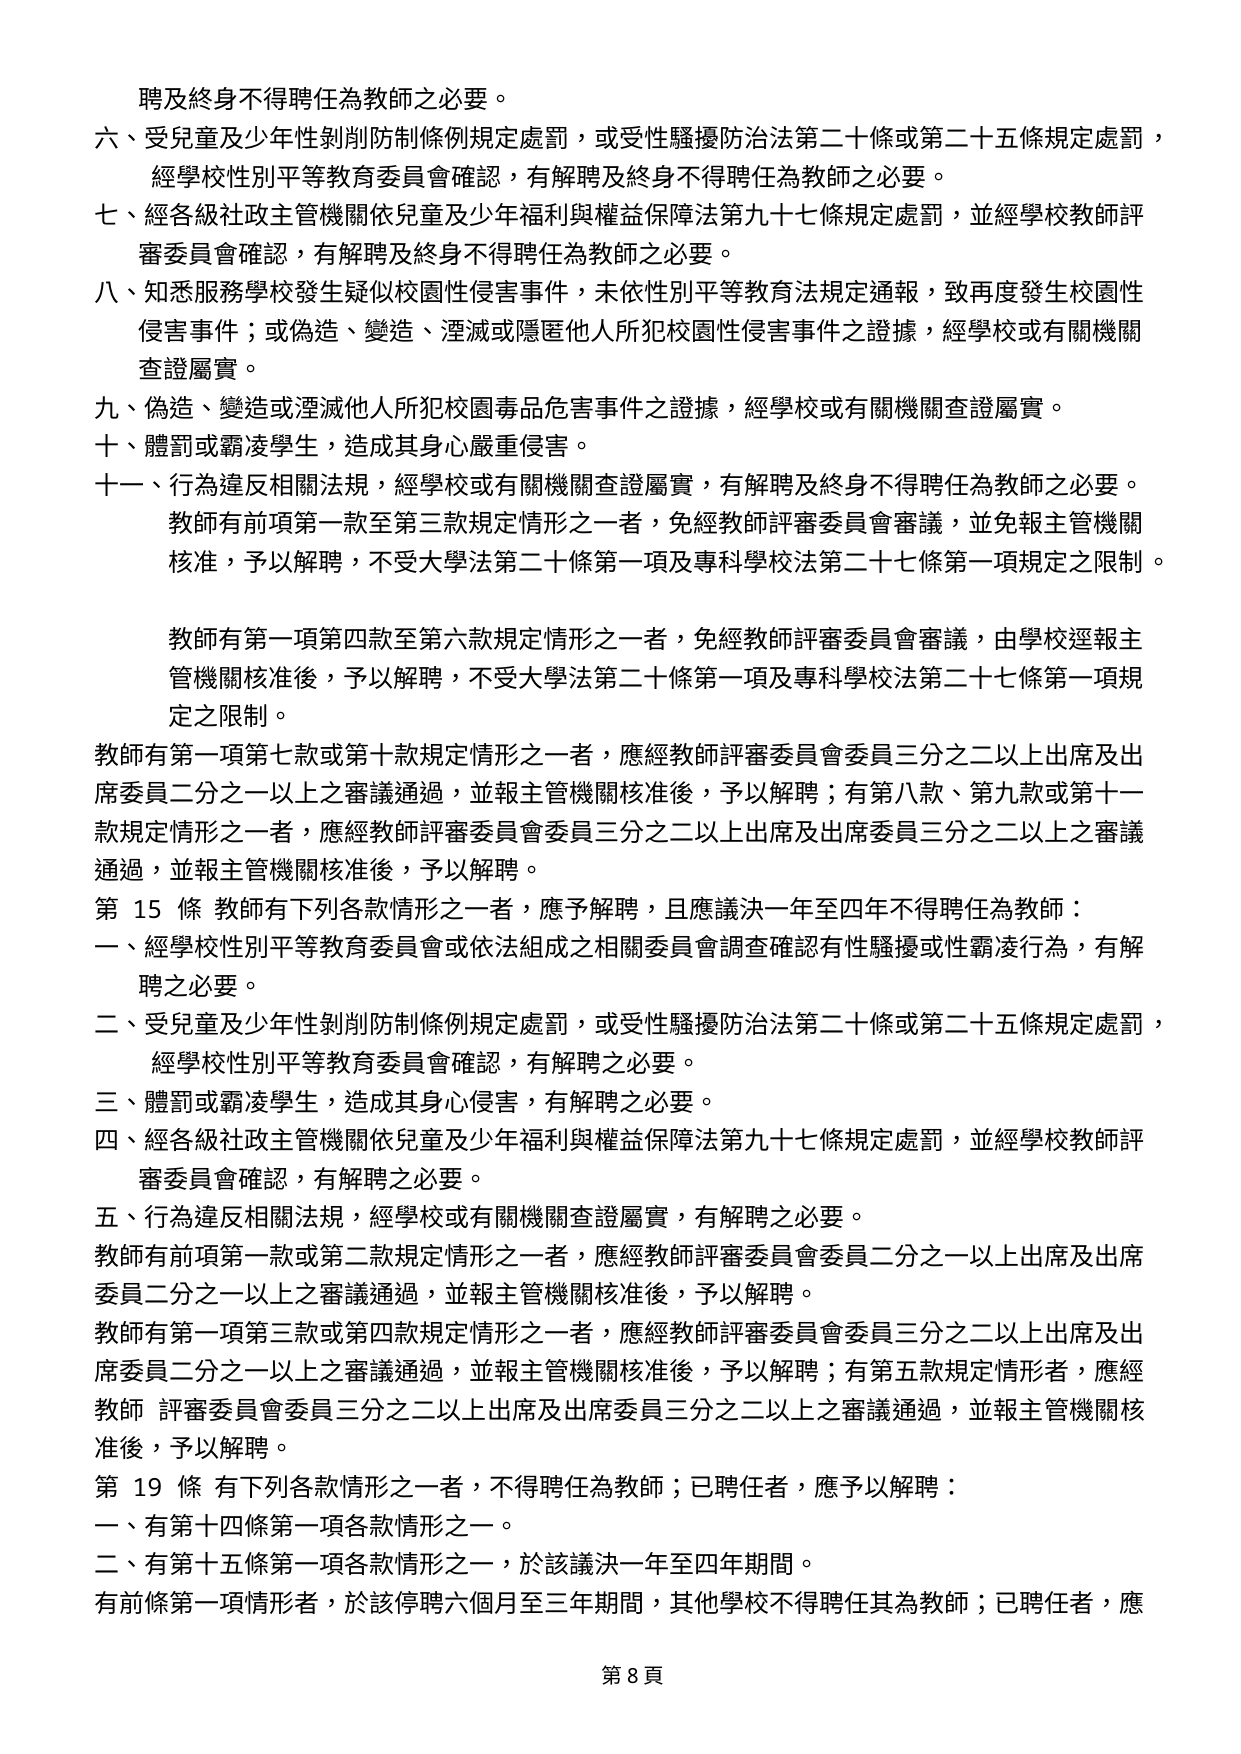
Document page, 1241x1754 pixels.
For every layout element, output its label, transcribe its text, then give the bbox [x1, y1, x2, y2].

text 六、受兒童及少年性剝削防制條例規定處罰，或受性騷擾防治法第二十條或第二十五條規定處罰， 經學校性別平等教育委員會確認，有解聘及終身不得聘任為教師之必要。 [94, 117, 1146, 194]
text 教師有前項第一款至第三款規定情形之一者，免經教師評審委員會審議，並免報主管機關核准，予以解聘，不受大學法第二十條第一項及專科學校法第二十七條第一項規定之限制。 [168, 502, 1146, 618]
text 四、經各級社政主管機關依兒童及少年福利與權益保障法第九十七條規定處罰，並經學校教師評審委員會確認，有解聘之必要。 [94, 1119, 1146, 1196]
text 七、經各級社政主管機關依兒童及少年福利與權益保障法第九十七條規定處罰，並經學校教師評審委員會確認，有解聘及終身不得聘任為教師之必要。 [94, 194, 1146, 271]
text 一、有第十四條第一項各款情形之一。 [94, 1504, 1146, 1543]
text 有前條第一項情形者，於該停聘六個月至三年期間，其他學校不得聘任其為教師；已聘任者，應 [94, 1581, 1146, 1620]
text 八、知悉服務學校發生疑似校園性侵害事件，未依性別平等教育法規定通報，致再度發生校園性侵害事件；或偽造、變造、湮滅或隱匿他人所犯校園性侵害事件之證據，經學校或有關機關查證屬實。 [94, 271, 1146, 386]
text 教師有第一項第三款或第四款規定情形之一者，應經教師評審委員會委員三分之二以上出席及出席委員二分之一以上之審議通過，並報主管機關核准後，予以解聘；有第五款規定情形者，應經教師 評審委員會委員三分之二以上出席及出席委員三分之二以上之審議通過，並報主管機關核准後，予以解聘。 [94, 1311, 1146, 1466]
text 十、體罰或霸凌學生，造成其身心嚴重侵害。 [94, 425, 1146, 463]
text 三、體罰或霸凌學生，造成其身心侵害，有解聘之必要。 [94, 1080, 1146, 1119]
text 教師有第一項第七款或第十款規定情形之一者，應經教師評審委員會委員三分之二以上出席及出席委員二分之一以上之審議通過，並報主管機關核准後，予以解聘；有第八款、第九款或第十一款規定情形之一者，應經教師評審委員會委員三分之二以上出席及出席委員三分之二以上之審議通過，並報主管機關核准後，予以解聘。 [94, 733, 1146, 887]
text 二、受兒童及少年性剝削防制條例規定處罰，或受性騷擾防治法第二十條或第二十五條規定處罰， 經學校性別平等教育委員會確認，有解聘之必要。 [94, 1003, 1146, 1080]
text 十一、行為違反相關法規，經學校或有關機關查證屬實，有解聘及終身不得聘任為教師之必要。 [94, 463, 1146, 502]
text 教師有前項第一款或第二款規定情形之一者，應經教師評審委員會委員二分之一以上出席及出席委員二分之一以上之審議通過，並報主管機關核准後，予以解聘。 [94, 1234, 1146, 1311]
text 九、偽造、變造或湮滅他人所犯校園毒品危害事件之證據，經學校或有關機關查證屬實。 [94, 386, 1146, 425]
text 第 15 條 教師有下列各款情形之一者，應予解聘，且應議決一年至四年不得聘任為教師： [94, 887, 1146, 926]
text 聘及終身不得聘任為教師之必要。 [94, 78, 1146, 117]
text 一、經學校性別平等教育委員會或依法組成之相關委員會調查確認有性騷擾或性霸凌行為，有解聘之必要。 [94, 926, 1146, 1003]
text 二、有第十五條第一項各款情形之一，於該議決一年至四年期間。 [94, 1543, 1146, 1581]
text 教師有第一項第四款至第六款規定情形之一者，免經教師評審委員會審議，由學校逕報主管機關核准後，予以解聘，不受大學法第二十條第一項及專科學校法第二十七條第一項規定之限制。 [168, 618, 1146, 733]
text 五、行為違反相關法規，經學校或有關機關查證屬實，有解聘之必要。 [94, 1196, 1146, 1234]
text 第 19 條 有下列各款情形之一者，不得聘任為教師；已聘任者，應予以解聘： [94, 1466, 1146, 1504]
